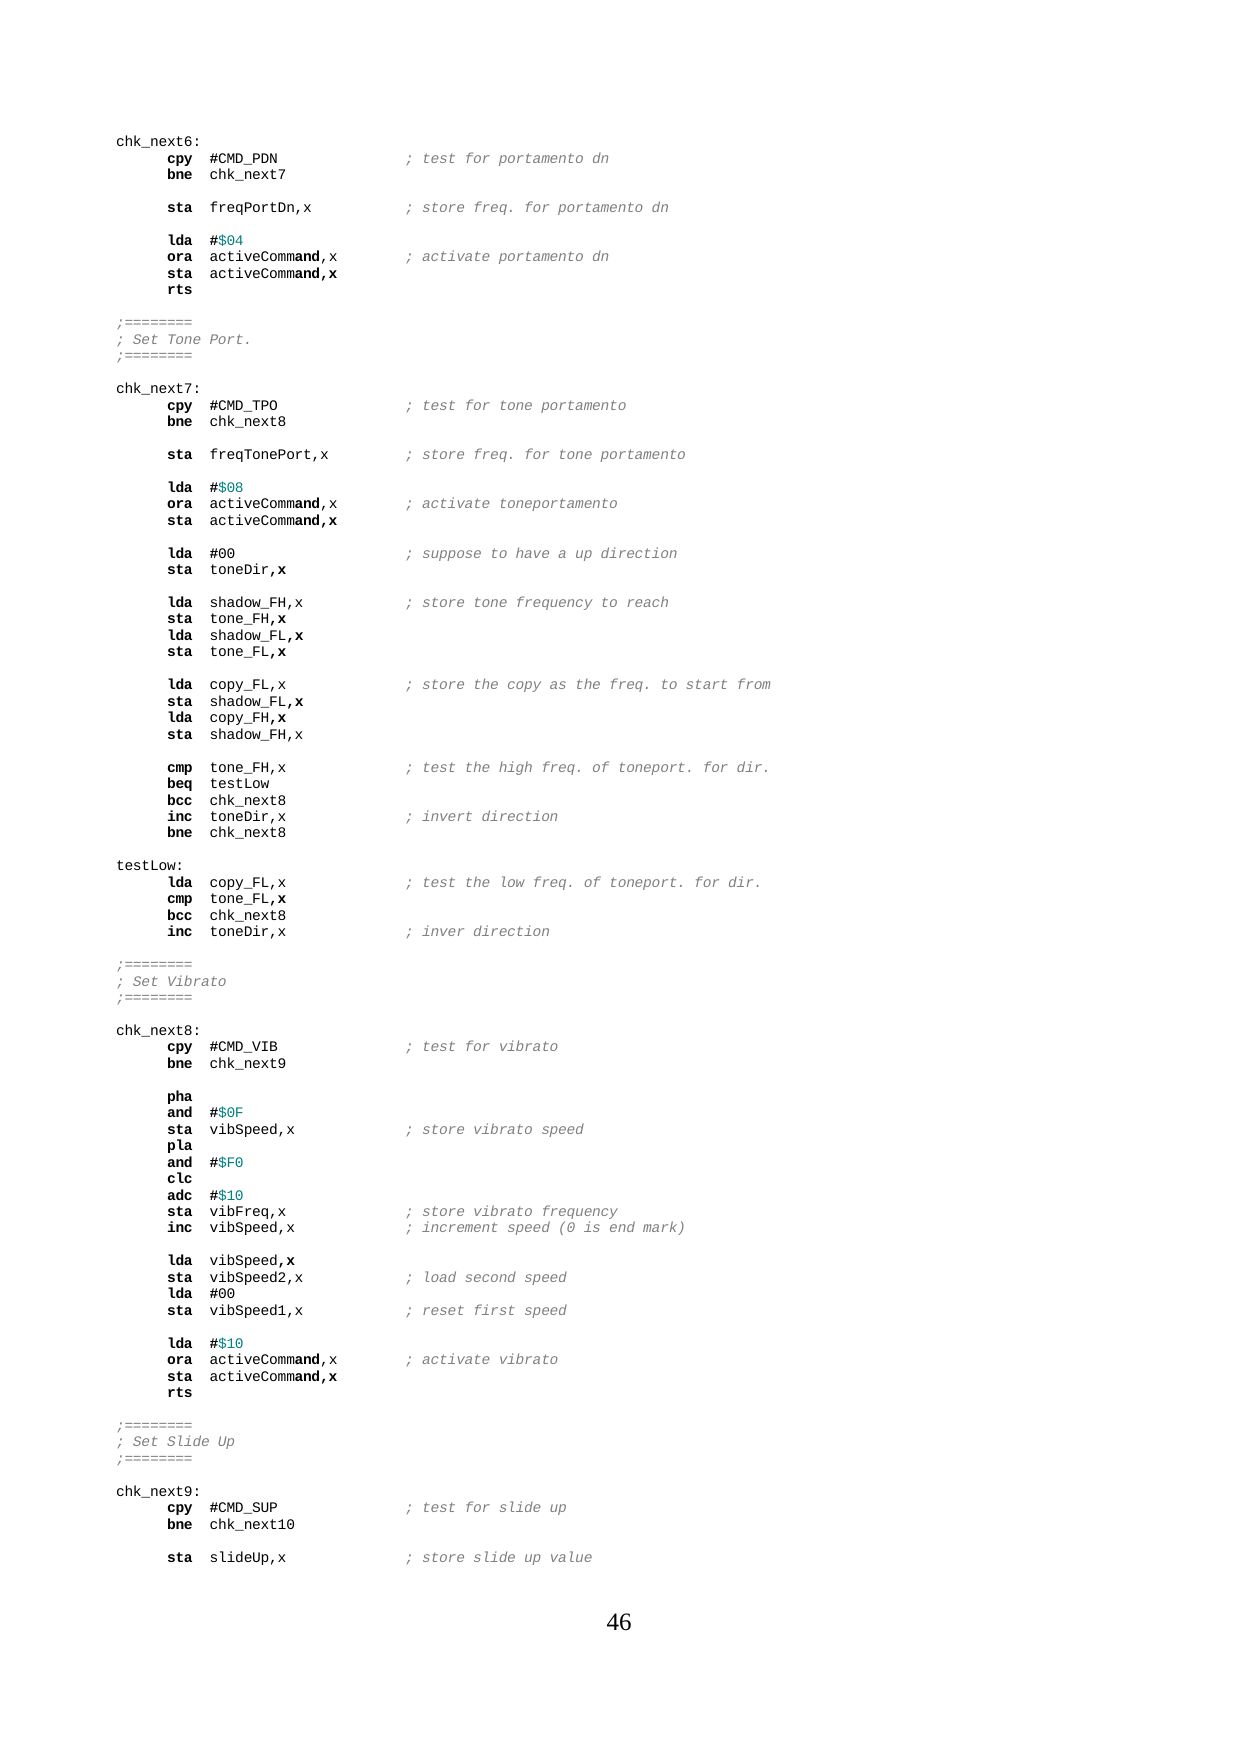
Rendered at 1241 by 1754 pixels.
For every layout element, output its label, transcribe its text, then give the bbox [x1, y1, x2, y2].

text cpy #CMD_TPO ; test for tone portamento [116, 398, 1122, 414]
text lda shadow_FH,x ; store tone frequency to reach [116, 595, 1122, 612]
text rts [116, 1385, 1122, 1402]
text sta vibSpeed,x ; store vibrato speed [116, 1122, 1122, 1138]
text chk_next8: [116, 1023, 1122, 1040]
text pla [116, 1138, 1122, 1155]
text bne chk_next9 [116, 1056, 1122, 1073]
text inc toneDir,x ; inver direction [116, 924, 1122, 941]
text sta activeCommand,x [116, 513, 1122, 529]
text lda copy_FL,x ; store the copy as the freq. to start from [116, 678, 1122, 694]
text sta toneDir,x [116, 562, 1122, 579]
text lda copy_FL,x ; test the low freq. of toneport. for dir. [116, 875, 1122, 892]
text bne chk_next7 [116, 167, 1122, 184]
text beq testLow [116, 776, 1122, 793]
text inc toneDir,x ; invert direction [116, 809, 1122, 826]
text ora activeCommand,x ; activate portamento dn [116, 250, 1122, 266]
text cpy #CMD_PDN ; test for portamento dn [116, 151, 1122, 167]
text cpy #CMD_VIB ; test for vibrato [116, 1040, 1122, 1056]
text sta activeCommand,x [116, 266, 1122, 283]
text ;======== [116, 957, 1122, 974]
text lda #00 [116, 1287, 1122, 1303]
text testLow: [116, 859, 1122, 875]
text chk_next9: [116, 1484, 1122, 1501]
text ; Set Tone Port. [116, 332, 1122, 348]
text bne chk_next10 [116, 1517, 1122, 1533]
text rts [116, 283, 1122, 299]
text ; Set Slide Up [116, 1435, 1122, 1451]
text sta vibSpeed1,x ; reset first speed [116, 1303, 1122, 1319]
text sta shadow_FL,x [116, 694, 1122, 711]
text sta activeCommand,x [116, 1369, 1122, 1385]
text lda #$08 [116, 480, 1122, 497]
text bcc chk_next8 [116, 793, 1122, 809]
text ;======== [116, 990, 1122, 1007]
text ; Set Vibrato [116, 974, 1122, 990]
text cmp tone_FL,x [116, 892, 1122, 908]
text ora activeCommand,x ; activate toneportamento [116, 497, 1122, 513]
text sta slideUp,x ; store slide up value [116, 1550, 1122, 1566]
text bne chk_next8 [116, 826, 1122, 842]
text bne chk_next8 [116, 414, 1122, 431]
text cpy #CMD_SUP ; test for slide up [116, 1501, 1122, 1517]
text clc [116, 1171, 1122, 1188]
text ;======== [116, 348, 1122, 365]
text and #$0F [116, 1106, 1122, 1122]
text lda #00 ; suppose to have a up direction [116, 546, 1122, 562]
text ;======== [116, 1418, 1122, 1435]
text bcc chk_next8 [116, 908, 1122, 924]
text lda shadow_FL,x [116, 628, 1122, 645]
text lda #$04 [116, 233, 1122, 250]
text sta freqPortDn,x ; store freq. for portamento dn [116, 200, 1122, 217]
text cmp tone_FH,x ; test the high freq. of toneport. for dir. [116, 760, 1122, 776]
text pha [116, 1089, 1122, 1106]
text sta freqTonePort,x ; store freq. for tone portamento [116, 447, 1122, 464]
text sta vibSpeed2,x ; load second speed [116, 1270, 1122, 1287]
text adc #$10 [116, 1188, 1122, 1204]
text lda vibSpeed,x [116, 1254, 1122, 1270]
text chk_next6: [116, 134, 1122, 151]
text sta tone_FL,x [116, 645, 1122, 661]
text lda #$10 [116, 1336, 1122, 1352]
text lda copy_FH,x [116, 711, 1122, 727]
text chk_next7: [116, 381, 1122, 398]
text ;======== [116, 316, 1122, 332]
text ;======== [116, 1451, 1122, 1468]
text ora activeCommand,x ; activate vibrato [116, 1352, 1122, 1369]
text sta vibFreq,x ; store vibrato frequency [116, 1204, 1122, 1221]
text and #$F0 [116, 1155, 1122, 1171]
text sta shadow_FH,x [116, 727, 1122, 743]
text sta tone_FH,x [116, 612, 1122, 628]
text inc vibSpeed,x ; increment speed (0 is end mark) [116, 1221, 1122, 1237]
